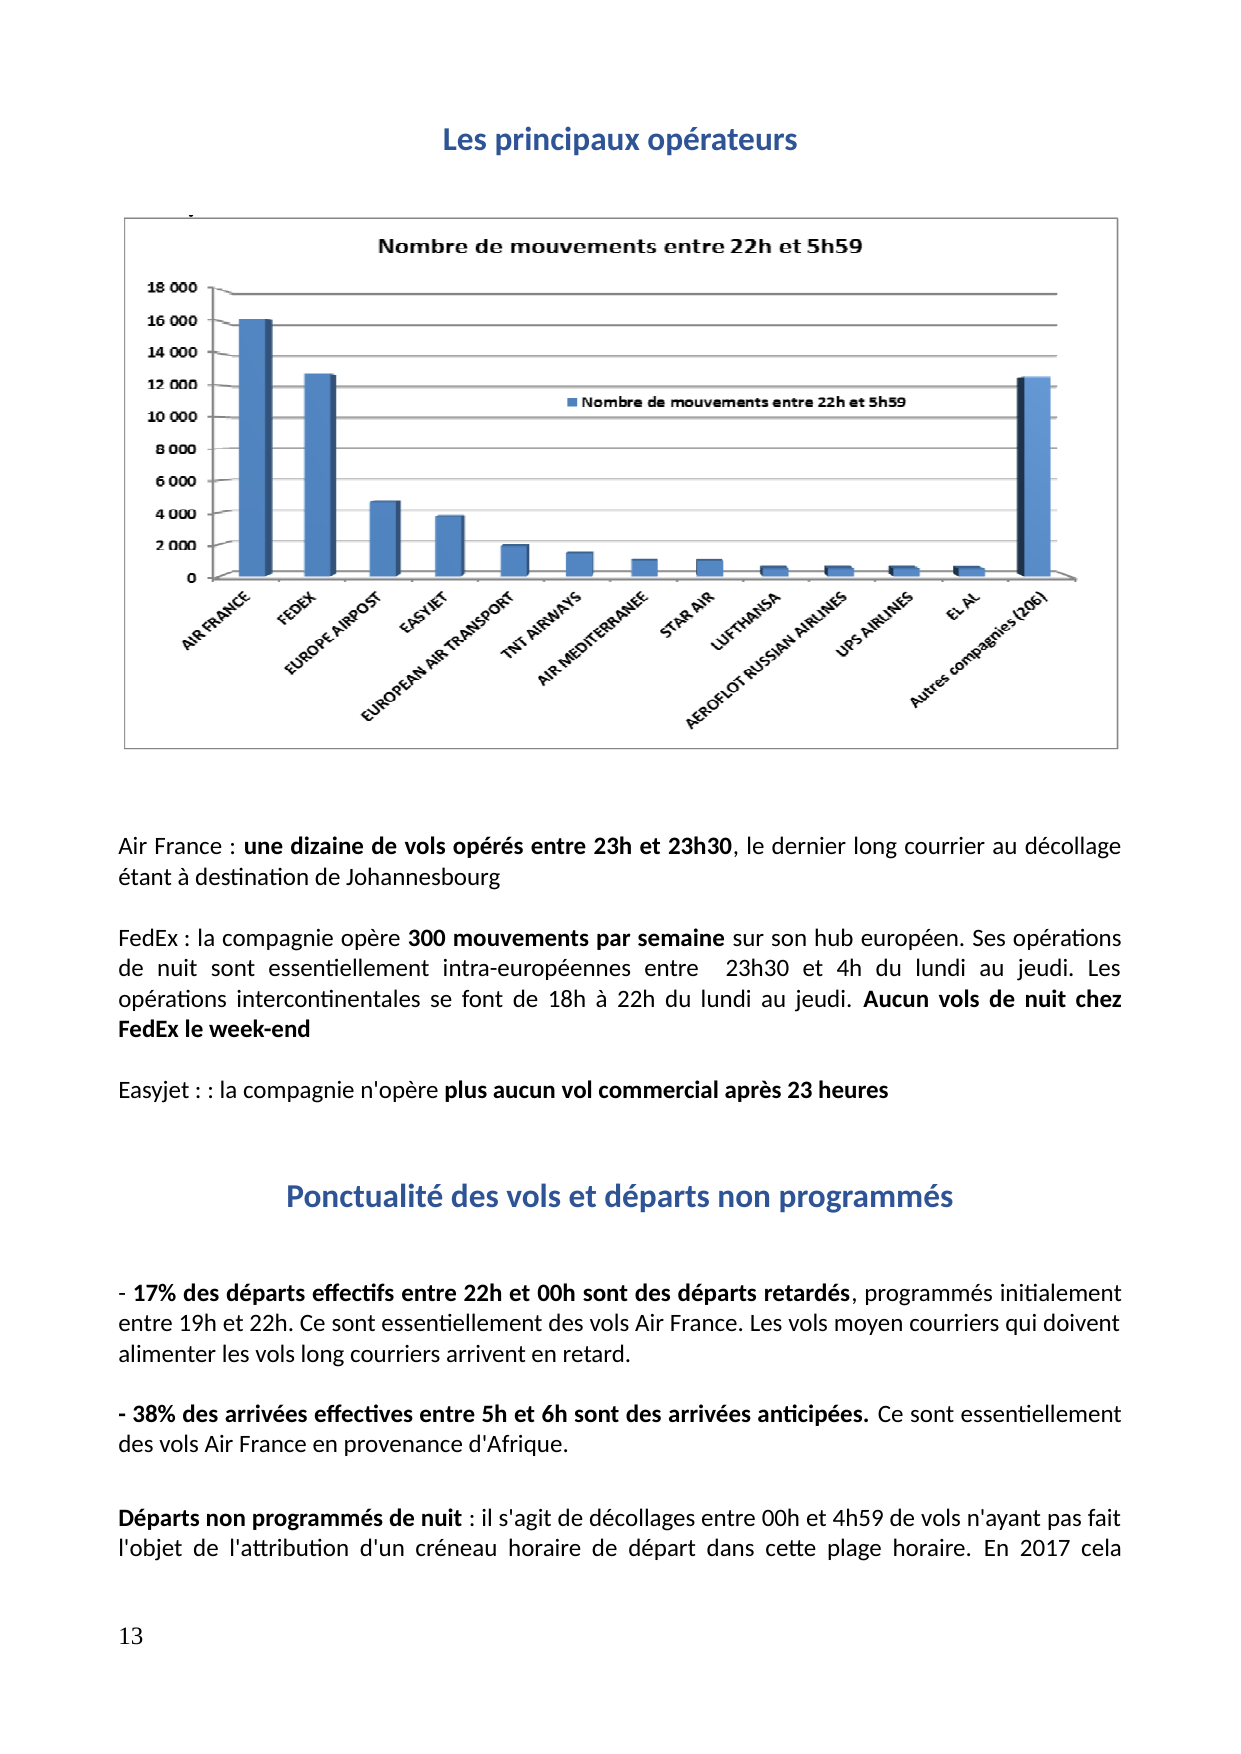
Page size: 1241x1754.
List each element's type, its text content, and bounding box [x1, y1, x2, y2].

text Air France : une dizaine de vols opérés entre 23h et 23h30, le dernier long courrier au décollage étant à destination de Johannesbourg [118, 830, 1122, 891]
picture [124, 215, 1120, 752]
text - 17% des départs effectifs entre 22h et 00h sont des départs retardés, programmés initialement entre 19h et 22h. Ce sont essentiellement des vols Air France. Les vols moyen courriers qui doivent alimenter les vols long courriers arrivent en retard. [118, 1277, 1122, 1368]
text - 38% des arrivées effectives entre 5h et 6h sont des arrivées anticipées. Ce sont essentiellement des vols Air France en provenance d'Afrique. [118, 1398, 1122, 1459]
text Les principaux opérateurs [118, 118, 1122, 159]
text Ponctualité des vols et départs non programmés [118, 1175, 1122, 1216]
text Départs non programmés de nuit : il s'agit de décollages entre 00h et 4h59 de vols n'ayant pas fait l'objet de l'attribution d'un créneau horaire de départ dans cette plage horaire. En 2017 cela [118, 1502, 1122, 1563]
text FedEx : la compagnie opère 300 mouvements par semaine sur son hub européen. Ses opérations de nuit sont essentiellement intra-européennes entre 23h30 et 4h du lundi au jeudi. Les opérations intercontinentales se font de 18h à 22h du lundi au jeudi. Aucun vols de nuit chez FedEx le week-end [118, 922, 1122, 1044]
text Easyjet : : la compagnie n'opère plus aucun vol commercial après 23 heures [118, 1074, 1122, 1105]
